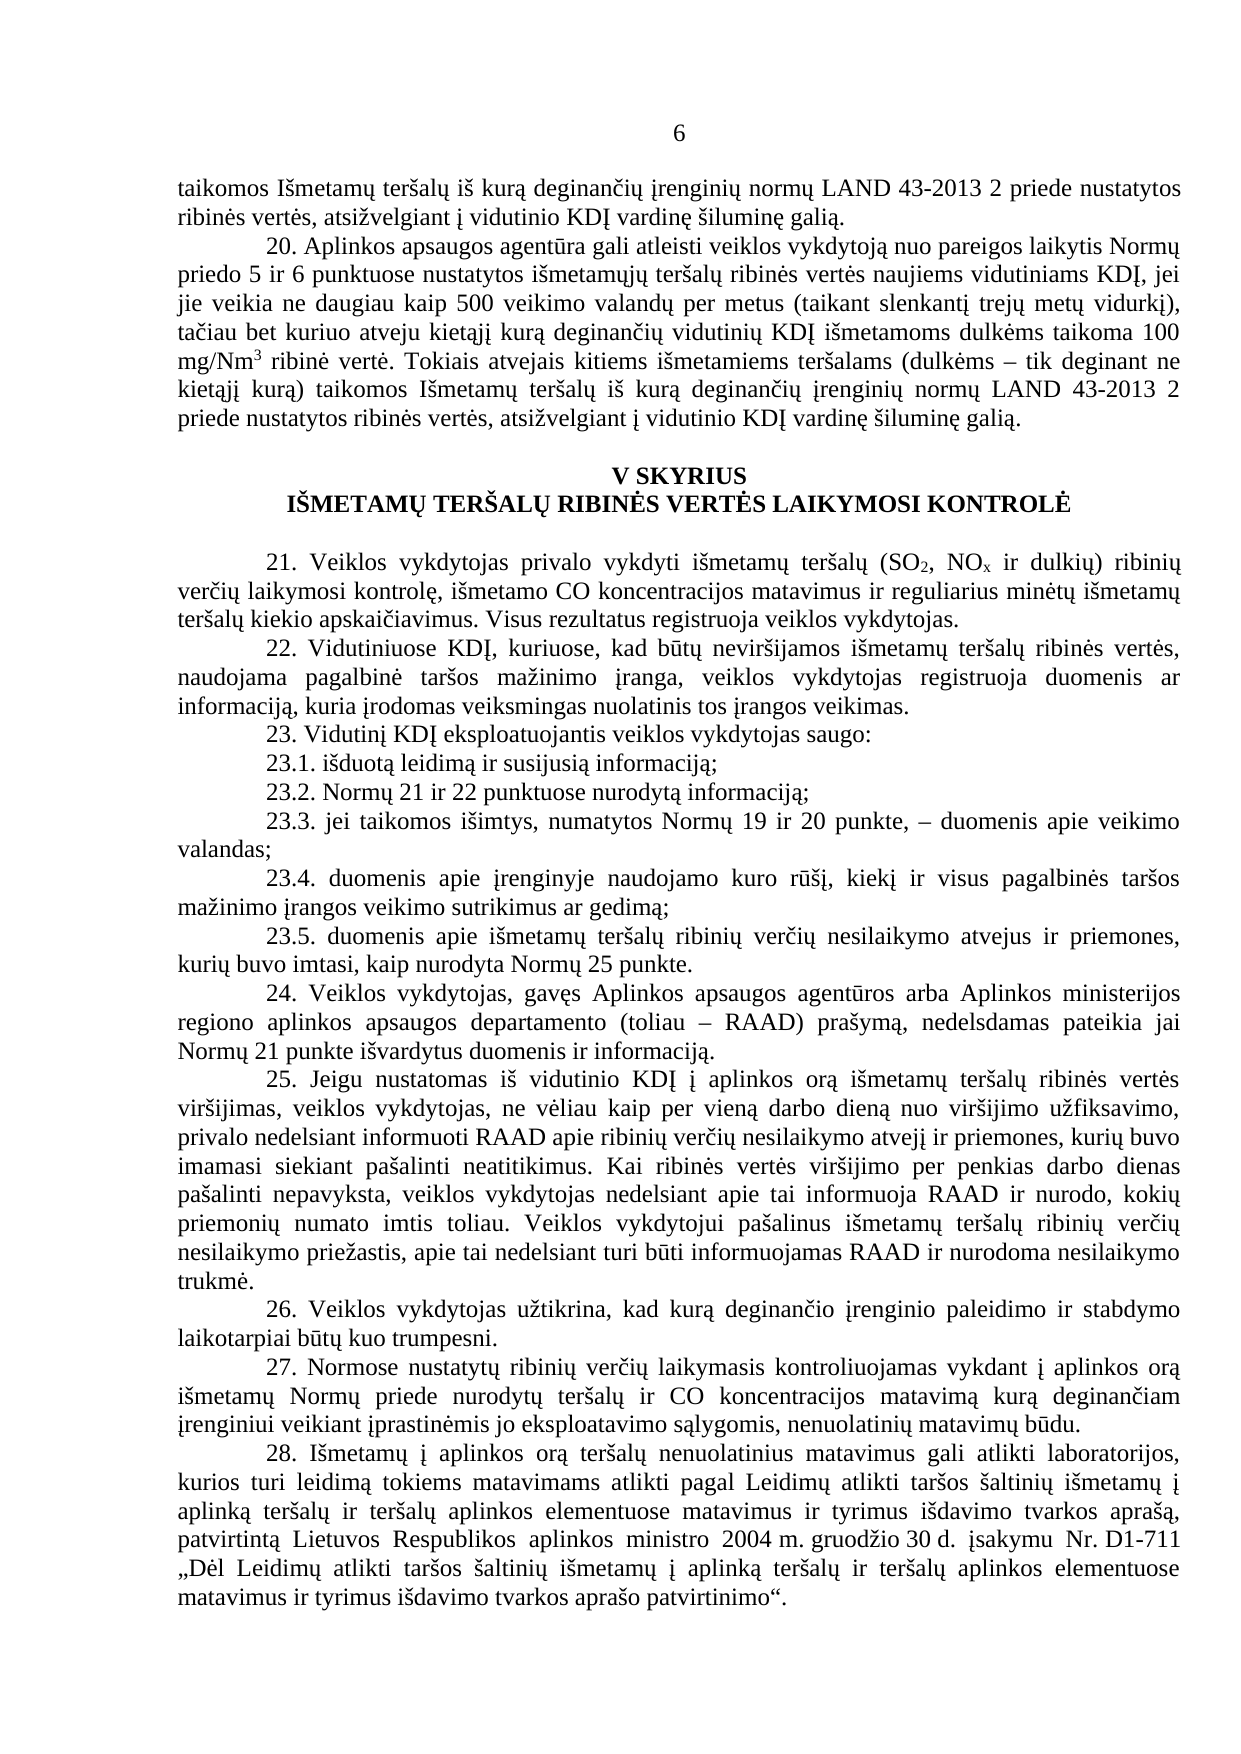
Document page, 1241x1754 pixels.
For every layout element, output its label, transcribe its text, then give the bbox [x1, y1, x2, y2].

text 23.5. duomenis apie išmetamų teršalų ribinių verčių nesilaikymo atvejus ir priemones, kurių buvo imtasi, kaip nurodyta Normų 25 punkte. [177, 921, 1181, 978]
text 28. Išmetamų į aplinkos orą teršalų nenuolatinius matavimus gali atlikti laboratorijos, kurios turi leidimą tokiems matavimams atlikti pagal Leidimų atlikti taršos šaltinių išmetamų į aplinką teršalų ir teršalų aplinkos elementuose matavimus ir tyrimus išdavimo tvarkos aprašą, patvirtintą Lietuvos Respublikos aplinkos ministro 2004 m. gruodžio 30 d. įsakymu Nr. D1‑711 „Dėl Leidimų atlikti taršos šaltinių išmetamų į aplinką teršalų ir teršalų aplinkos elementuose matavimus ir tyrimus išdavimo tvarkos aprašo patvirtinimo“. [177, 1438, 1181, 1611]
text 26. Veiklos vykdytojas užtikrina, kad kurą deginančio įrenginio paleidimo ir stabdymo laikotarpiai būtų kuo trumpesni. [177, 1294, 1181, 1352]
text 21. Veiklos vykdytojas privalo vykdyti išmetamų teršalų (SO2, NOx ir dulkių) ribinių verčių laikymosi kontrolę, išmetamo CO koncentracijos matavimus ir reguliarius minėtų išmetamų teršalų kiekio apskaičiavimus. Visus rezultatus registruoja veiklos vykdytojas. [177, 547, 1181, 633]
text IŠMETAMŲ TERŠALŲ RIBINĖS VERTĖS LAIKYMOSI KONTROLĖ [177, 489, 1181, 518]
text 23.3. jei taikomos išimtys, numatytos Normų 19 ir 20 punkte, – duomenis apie veikimo valandas; [177, 806, 1181, 863]
text 23.1. išduotą leidimą ir susijusią informaciją; [177, 748, 1181, 777]
text V SKYRIUS [177, 461, 1181, 489]
text 23.2. Normų 21 ir 22 punktuose nurodytą informaciją; [177, 777, 1181, 806]
text 27. Normose nustatytų ribinių verčių laikymasis kontroliuojamas vykdant į aplinkos orą išmetamų Normų priede nurodytų teršalų ir CO koncentracijos matavimą kurą deginančiam įrenginiui veikiant įprastinėmis jo eksploatavimo sąlygomis, nenuolatinių matavimų būdu. [177, 1352, 1181, 1438]
text 23. Vidutinį KDĮ eksploatuojantis veiklos vykdytojas saugo: [177, 719, 1181, 748]
text 23.4. duomenis apie įrenginyje naudojamo kuro rūšį, kiekį ir visus pagalbinės taršos mažinimo įrangos veikimo sutrikimus ar gedimą; [177, 863, 1181, 921]
text taikomos Išmetamų teršalų iš kurą deginančių įrenginių normų LAND 43-2013 2 priede nustatytos ribinės vertės, atsižvelgiant į vidutinio KDĮ vardinę šiluminę galią. [177, 173, 1181, 231]
text 24. Veiklos vykdytojas, gavęs Aplinkos apsaugos agentūros arba Aplinkos ministerijos regiono aplinkos apsaugos departamento (toliau – RAAD) prašymą, nedelsdamas pateikia jai Normų 21 punkte išvardytus duomenis ir informaciją. [177, 978, 1181, 1064]
text 25. Jeigu nustatomas iš vidutinio KDĮ į aplinkos orą išmetamų teršalų ribinės vertės viršijimas, veiklos vykdytojas, ne vėliau kaip per vieną darbo dieną nuo viršijimo užfiksavimo, privalo nedelsiant informuoti RAAD apie ribinių verčių nesilaikymo atvejį ir priemones, kurių buvo imamasi siekiant pašalinti neatitikimus. Kai ribinės vertės viršijimo per penkias darbo dienas pašalinti nepavyksta, veiklos vykdytojas nedelsiant apie tai informuoja RAAD ir nurodo, kokių priemonių numato imtis toliau. Veiklos vykdytojui pašalinus išmetamų teršalų ribinių verčių nesilaikymo priežastis, apie tai nedelsiant turi būti informuojamas RAAD ir nurodoma nesilaikymo trukmė. [177, 1064, 1181, 1294]
text 22. Vidutiniuose KDĮ, kuriuose, kad būtų neviršijamos išmetamų teršalų ribinės vertės, naudojama pagalbinė taršos mažinimo įranga, veiklos vykdytojas registruoja duomenis ar informaciją, kuria įrodomas veiksmingas nuolatinis tos įrangos veikimas. [177, 633, 1181, 719]
text 20. Aplinkos apsaugos agentūra gali atleisti veiklos vykdytoją nuo pareigos laikytis Normų priedo 5 ir 6 punktuose nustatytos išmetamųjų teršalų ribinės vertės naujiems vidutiniams KDĮ, jei jie veikia ne daugiau kaip 500 veikimo valandų per metus (taikant slenkantį trejų metų vidurkį), tačiau bet kuriuo atveju kietąjį kurą deginančių vidutinių KDĮ išmetamoms dulkėms taikoma 100 mg/Nm3 ribinė vertė. Tokiais atvejais kitiems išmetamiems teršalams (dulkėms – tik deginant ne kietąjį kurą) taikomos Išmetamų teršalų iš kurą deginančių įrenginių normų LAND 43-2013 2 priede nustatytos ribinės vertės, atsižvelgiant į vidutinio KDĮ vardinę šiluminę galią. [177, 231, 1181, 432]
